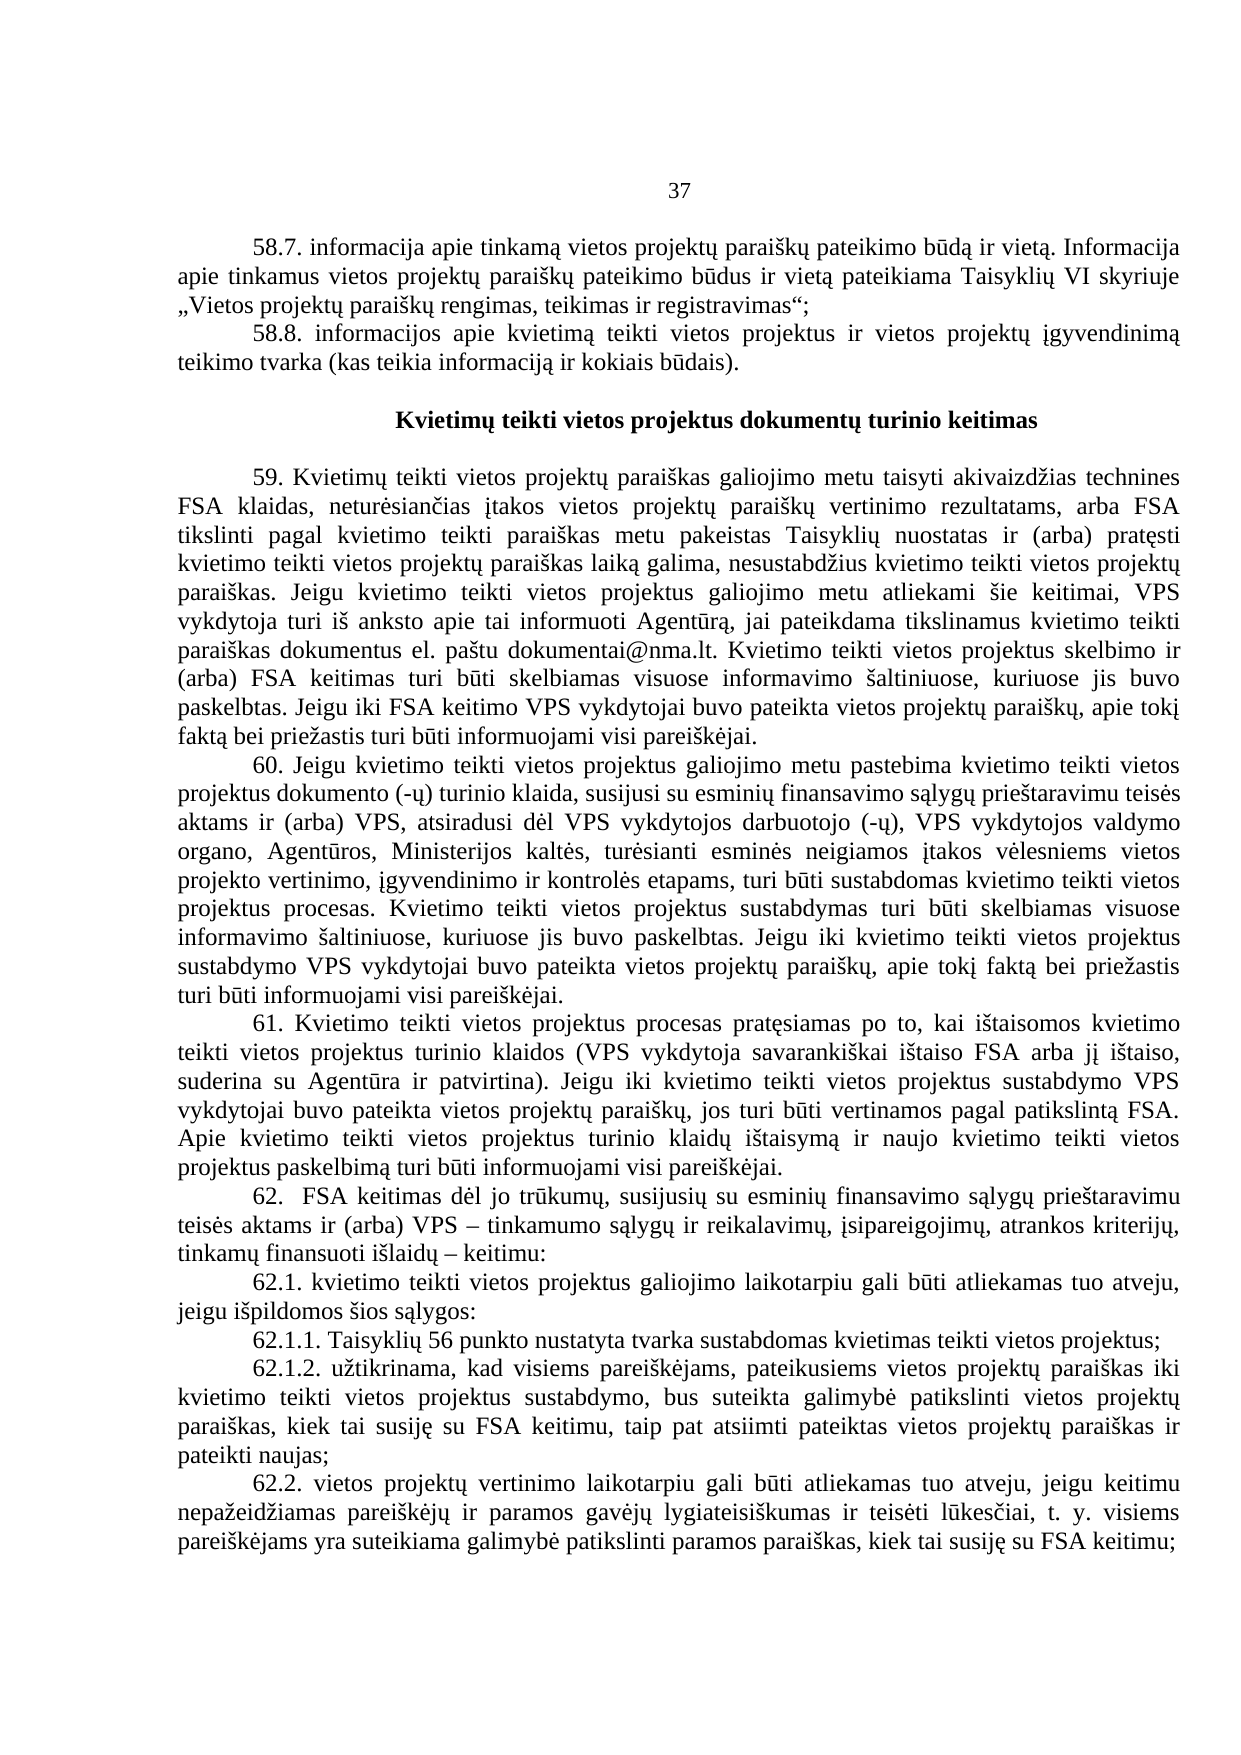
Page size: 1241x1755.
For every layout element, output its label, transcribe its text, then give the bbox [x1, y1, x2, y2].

text 62.1.2. užtikrinama, kad visiems pareiškėjams, pateikusiems vietos projektų paraiškas iki kvietimo teikti vietos projektus sustabdymo, bus suteikta galimybė patikslinti vietos projektų paraiškas, kiek tai susiję su FSA keitimu, taip pat atsiimti pateiktas vietos projektų paraiškas ir pateikti naujas; [177, 1353, 1181, 1468]
text 62.1. kvietimo teikti vietos projektus galiojimo laikotarpiu gali būti atliekamas tuo atveju, jeigu išpildomos šios sąlygos: [177, 1267, 1181, 1325]
text 60. Jeigu kvietimo teikti vietos projektus galiojimo metu pastebima kvietimo teikti vietos projektus dokumento (-ų) turinio klaida, susijusi su esminių finansavimo sąlygų prieštaravimu teisės aktams ir (arba) VPS, atsiradusi dėl VPS vykdytojos darbuotojo (-ų), VPS vykdytojos valdymo organo, Agentūros, Ministerijos kaltės, turėsianti esminės neigiamos įtakos vėlesniems vietos projekto vertinimo, įgyvendinimo ir kontrolės etapams, turi būti sustabdomas kvietimo teikti vietos projektus procesas. Kvietimo teikti vietos projektus sustabdymas turi būti skelbiamas visuose informavimo šaltiniuose, kuriuose jis buvo paskelbtas. Jeigu iki kvietimo teikti vietos projektus sustabdymo VPS vykdytojai buvo pateikta vietos projektų paraiškų, apie tokį faktą bei priežastis turi būti informuojami visi pareiškėjai. [177, 750, 1181, 1008]
text 61. Kvietimo teikti vietos projektus procesas pratęsiamas po to, kai ištaisomos kvietimo teikti vietos projektus turinio klaidos (VPS vykdytoja savarankiškai ištaiso FSA arba jį ištaiso, suderina su Agentūra ir patvirtina). Jeigu iki kvietimo teikti vietos projektus sustabdymo VPS vykdytojai buvo pateikta vietos projektų paraiškų, jos turi būti vertinamos pagal patikslintą FSA. Apie kvietimo teikti vietos projektus turinio klaidų ištaisymą ir naujo kvietimo teikti vietos projektus paskelbimą turi būti informuojami visi pareiškėjai. [177, 1008, 1181, 1181]
text Kvietimų teikti vietos projektus dokumentų turinio keitimas [177, 405, 1181, 433]
text 59. Kvietimų teikti vietos projektų paraiškas galiojimo metu taisyti akivaizdžias technines FSA klaidas, neturėsiančias įtakos vietos projektų paraiškų vertinimo rezultatams, arba FSA tikslinti pagal kvietimo teikti paraiškas metu pakeistas Taisyklių nuostatas ir (arba) pratęsti kvietimo teikti vietos projektų paraiškas laiką galima, nesustabdžius kvietimo teikti vietos projektų paraiškas. Jeigu kvietimo teikti vietos projektus galiojimo metu atliekami šie keitimai, VPS vykdytoja turi iš anksto apie tai informuoti Agentūrą, jai pateikdama tikslinamus kvietimo teikti paraiškas dokumentus el. paštu dokumentai@nma.lt. Kvietimo teikti vietos projektus skelbimo ir (arba) FSA keitimas turi būti skelbiamas visuose informavimo šaltiniuose, kuriuose jis buvo paskelbtas. Jeigu iki FSA keitimo VPS vykdytojai buvo pateikta vietos projektų paraiškų, apie tokį faktą bei priežastis turi būti informuojami visi pareiškėjai. [177, 462, 1181, 750]
text 58.7. informacija apie tinkamą vietos projektų paraiškų pateikimo būdą ir vietą. Informacija apie tinkamus vietos projektų paraiškų pateikimo būdus ir vietą pateikiama Taisyklių VI skyriuje „Vietos projektų paraiškų rengimas, teikimas ir registravimas“; [177, 232, 1181, 318]
text 58.8. informacijos apie kvietimą teikti vietos projektus ir vietos projektų įgyvendinimą teikimo tvarka (kas teikia informaciją ir kokiais būdais). [177, 318, 1181, 376]
text 62.1.1. Taisyklių 56 punkto nustatyta tvarka sustabdomas kvietimas teikti vietos projektus; [177, 1325, 1181, 1353]
text 62. FSA keitimas dėl jo trūkumų, susijusių su esminių finansavimo sąlygų prieštaravimu teisės aktams ir (arba) VPS – tinkamumo sąlygų ir reikalavimų, įsipareigojimų, atrankos kriterijų, tinkamų finansuoti išlaidų – keitimu: [177, 1181, 1181, 1267]
text 62.2. vietos projektų vertinimo laikotarpiu gali būti atliekamas tuo atveju, jeigu keitimu nepažeidžiamas pareiškėjų ir paramos gavėjų lygiateisiškumas ir teisėti lūkesčiai, t. y. visiems pareiškėjams yra suteikiama galimybė patikslinti paramos paraiškas, kiek tai susiję su FSA keitimu; [177, 1468, 1181, 1555]
